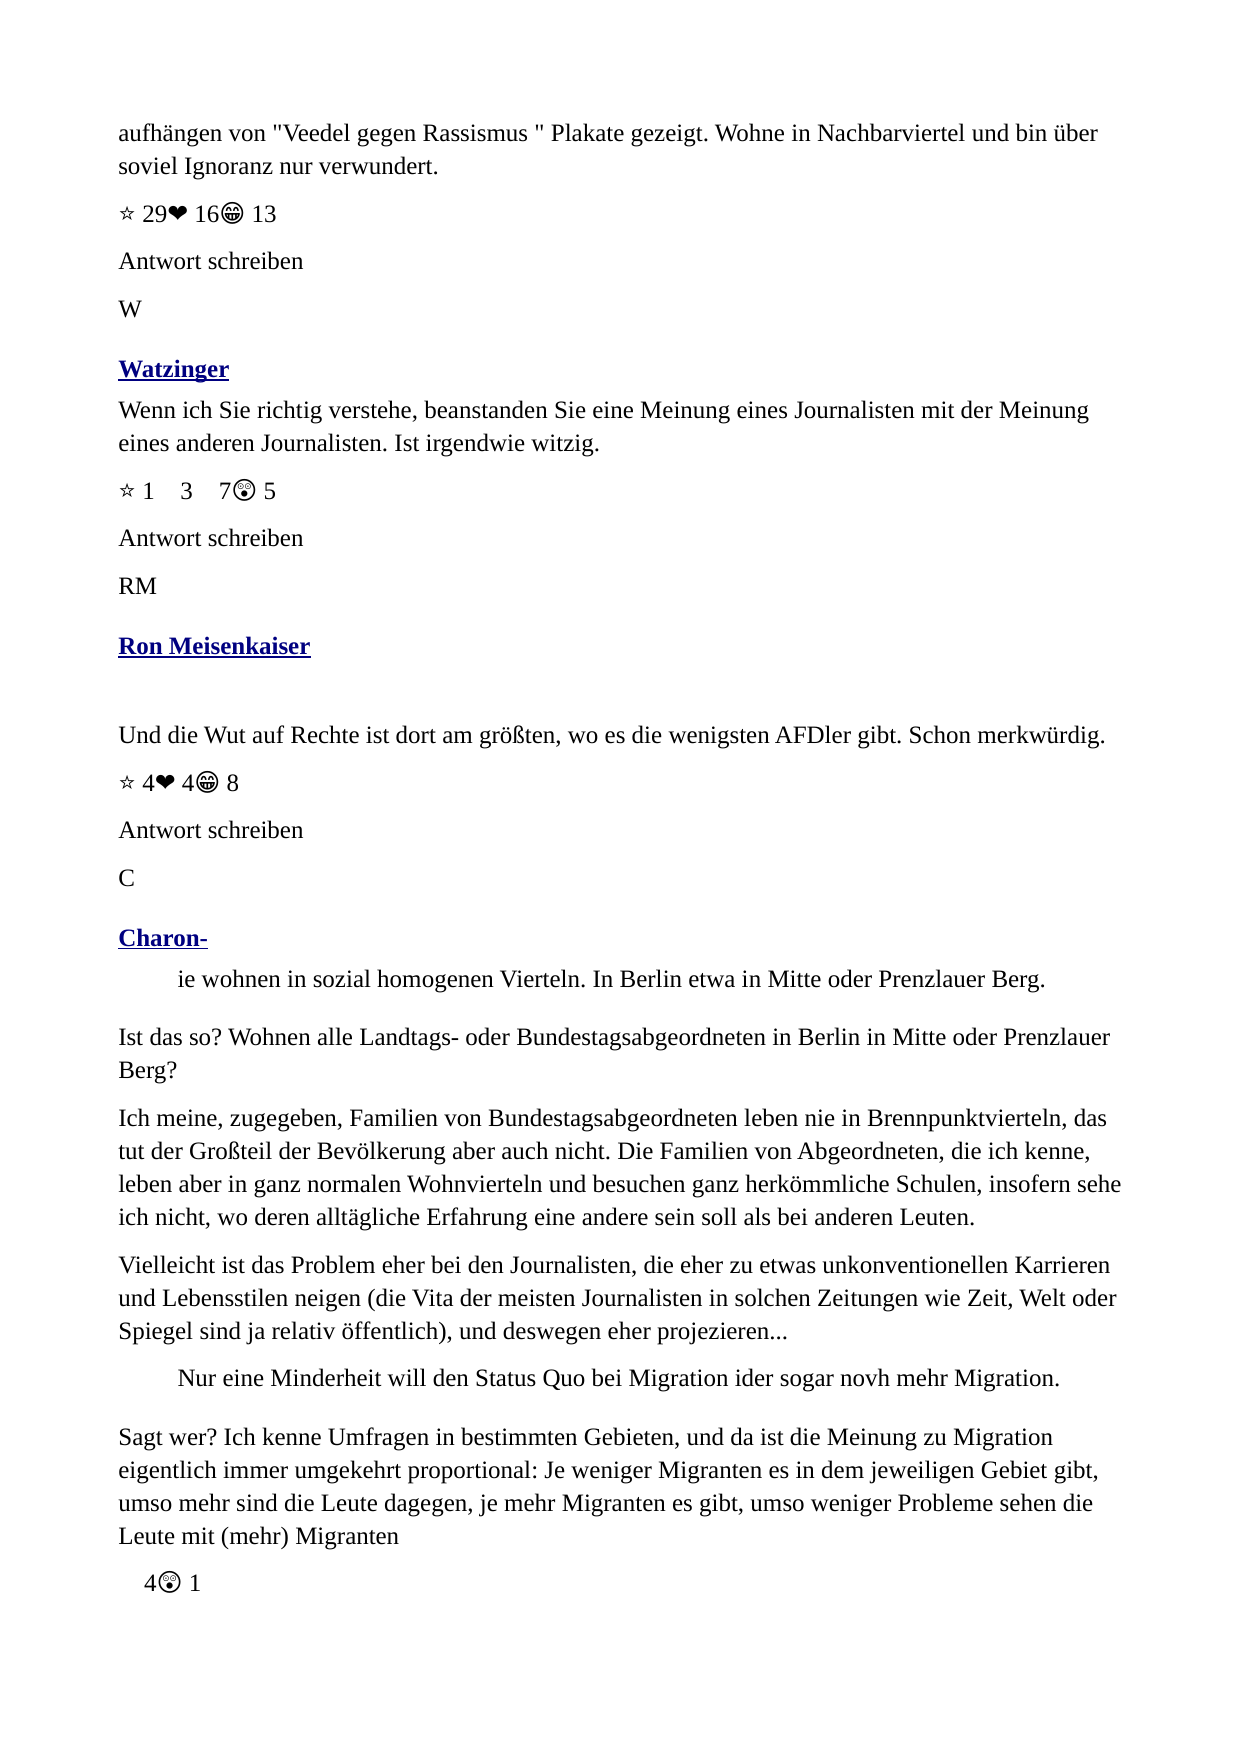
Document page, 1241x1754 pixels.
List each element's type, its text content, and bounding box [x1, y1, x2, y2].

text ie wohnen in sozial homogenen Vierteln. In Berlin etwa in Mitte oder Prenzlauer Berg. [177, 964, 1063, 993]
text Und die Wut auf Rechte ist dort am größten, wo es die wenigsten AFDler gibt. Schon merkwürdig. [118, 720, 1122, 749]
text Antwort schreiben [118, 246, 1122, 275]
text Vielleicht ist das Problem eher bei den Journalisten, die eher zu etwas unkonventionellen Karrieren und Lebensstilen neigen (die Vita der meisten Journalisten in solchen Zeitungen wie Zeit, Welt oder Spiegel sind ja relativ öffentlich), und deswegen eher projezieren... [118, 1250, 1122, 1344]
text aufhängen von "Veedel gegen Rassismus " Plakate gezeigt. Wohne in Nachbarviertel und bin über soviel Ignoranz nur verwundert. [118, 118, 1122, 180]
text Antwort schreiben [118, 523, 1122, 552]
text Ich meine, zugegeben, Familien von Bundestagsabgeordneten leben nie in Brennpunktvierteln, das tut der Großteil der Bevölkerung aber auch nicht. Die Familien von Abgeordneten, die ich kenne, leben aber in ganz normalen Wohnvierteln und besuchen ganz herkömmliche Schulen, insofern sehe ich nicht, wo deren alltägliche Erfahrung eine andere sein soll als bei anderen Leuten. [118, 1103, 1122, 1231]
subtitle Watzinger [118, 354, 1122, 383]
text Nur eine Minderheit will den Status Quo bei Migration ider sogar novh mehr Migration. [177, 1363, 1063, 1392]
text ⭐️ 29❤️ 16😁 13 [118, 199, 1122, 227]
text W [118, 294, 1122, 323]
text Sagt wer? Ich kenne Umfragen in bestimmten Gebieten, und da ist die Meinung zu Migration eigentlich immer umgekehrt proportional: Je weniger Migranten es in dem jeweiligen Gebiet gibt, umso mehr sind die Leute dagegen, je mehr Migranten es gibt, umso weniger Probleme sehen die Leute mit (mehr) Migranten [118, 1422, 1122, 1549]
text 🤨 4😲 1 [118, 1568, 1122, 1597]
text Antwort schreiben [118, 815, 1122, 844]
text ⭐️ 1🙁 3🤨 7😲 5 [118, 476, 1122, 505]
text ⭐️ 4❤️ 4😁 8 [118, 768, 1122, 796]
subtitle Charon- [118, 923, 1122, 952]
text RM [118, 571, 1122, 600]
text Wenn ich Sie richtig verstehe, beanstanden Sie eine Meinung eines Journalisten mit der Meinung eines anderen Journalisten. Ist irgendwie witzig. [118, 395, 1122, 457]
text Ist das so? Wohnen alle Landtags- oder Bundestagsabgeordneten in Berlin in Mitte oder Prenzlauer Berg? [118, 1022, 1122, 1084]
text C [118, 863, 1122, 892]
subtitle Ron Meisenkaiser [118, 631, 1122, 660]
